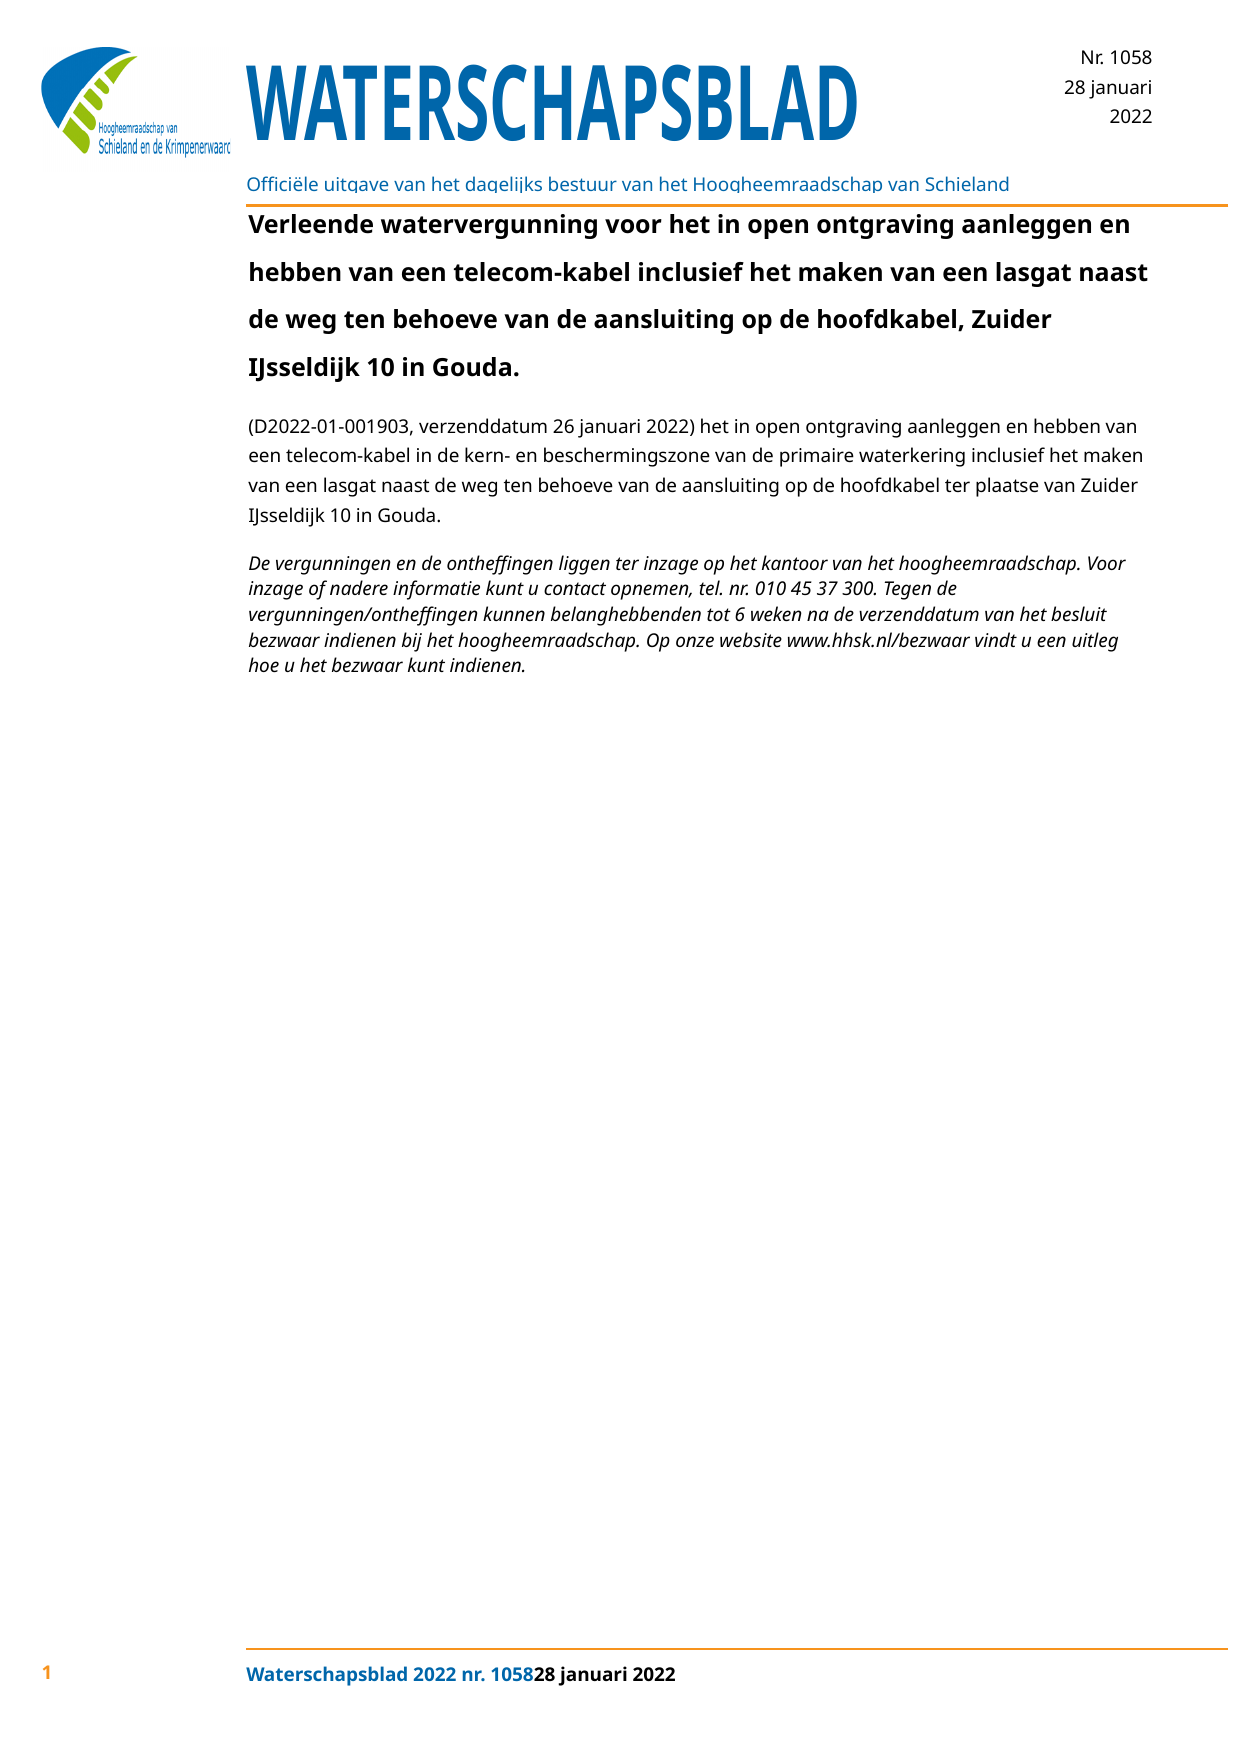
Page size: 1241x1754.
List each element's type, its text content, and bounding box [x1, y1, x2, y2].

text (D2022-01-001903, verzenddatum 26 januari 2022) het in open ontgraving aanleggen en hebben van een telecom-kabel in de kern- en beschermingszone van de primaire waterkering inclusief het maken van een lasgat naast de weg ten behoeve van de aansluiting op de hoofdkabel ter plaatse van Zuider IJsseldijk 10 in Gouda. [248, 413, 1152, 528]
text Verleende watervergunning voor het in open ontgraving aanleggen en hebben van een telecom-kabel inclusief het maken van een lasgat naast de weg ten behoeve van de aansluiting op de hoofdkabel, Zuider IJsseldijk 10 in Gouda. [248, 207, 1152, 384]
picture [41, 47, 231, 172]
text De vergunningen en de ontheffingen liggen ter inzage op het kantoor van het hoogheemraadschap. Voor inzage of nadere informatie kunt u contact opnemen, tel. nr. 010 45 37 300. Tegen de vergunningen/ontheffingen kunnen belanghebbenden tot 6 weken na de verzenddatum van het besluit bezwaar indienen bij het hoogheemraadschap. Op onze website www.hhsk.nl/bezwaar vindt u een uitleg hoe u het bezwaar kunt indienen. [248, 550, 1152, 678]
